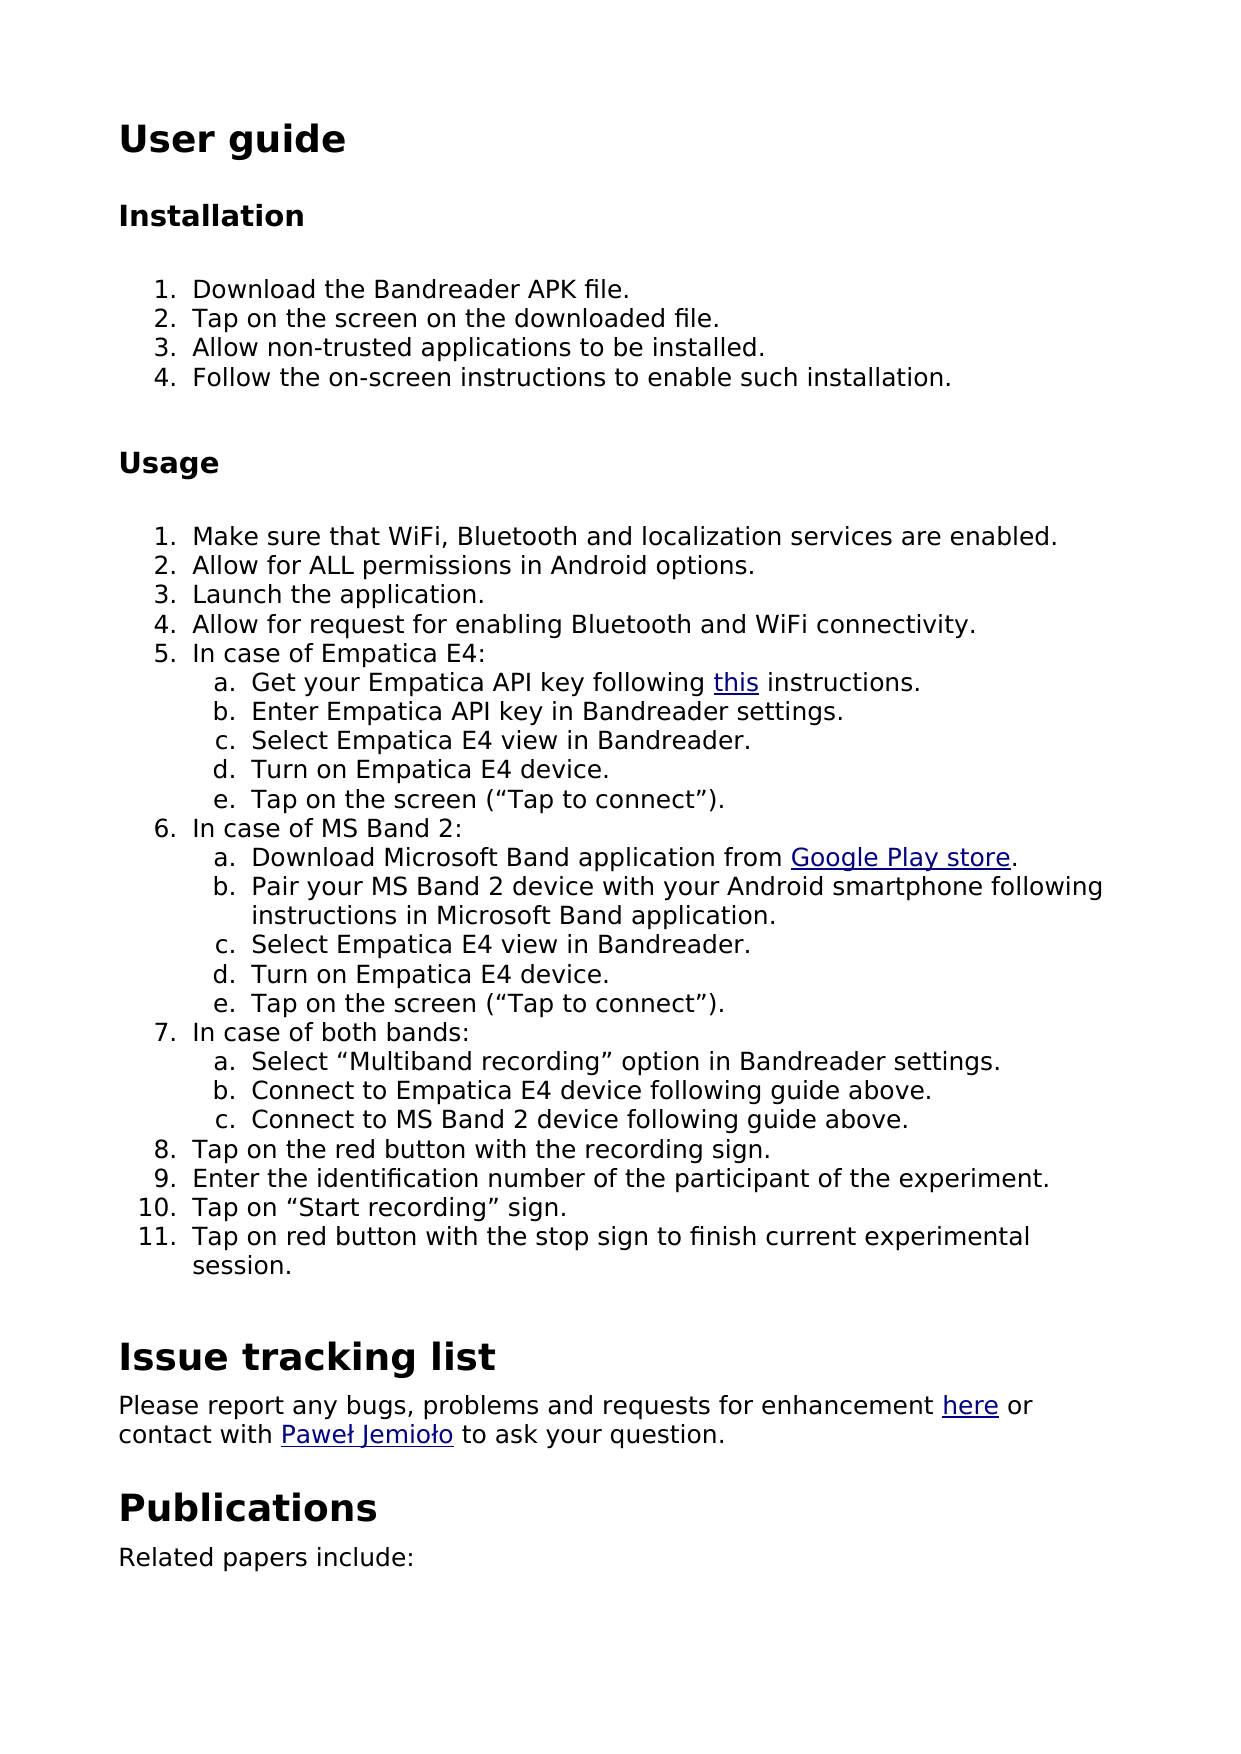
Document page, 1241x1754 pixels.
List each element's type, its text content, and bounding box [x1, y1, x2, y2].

list Download Microsoft Band application from Google Play store. [236, 843, 1122, 872]
subtitle Installation [118, 199, 1122, 233]
list Enter the identification number of the participant of the experiment. [177, 1164, 1122, 1193]
list Turn on Empatica E4 device. [236, 756, 1122, 785]
list Allow non-trusted applications to be installed. [177, 333, 1122, 363]
list In case of both bands: [177, 1018, 1122, 1047]
text Related papers include: [118, 1543, 1122, 1572]
list Tap on the screen (“Tap to connect”). [236, 989, 1122, 1018]
subtitle User guide [118, 118, 1122, 162]
list Tap on the screen (“Tap to connect”). [236, 785, 1122, 814]
list Make sure that WiFi, Bluetooth and localization services are enabled. [177, 522, 1122, 551]
list Select Empatica E4 view in Bandreader. [236, 726, 1122, 756]
list Download the Bandreader APK file. [177, 275, 1122, 304]
list Connect to MS Band 2 device following guide above. [236, 1106, 1122, 1135]
list Tap on the screen on the downloaded file. [177, 304, 1122, 333]
list Connect to Empatica E4 device following guide above. [236, 1076, 1122, 1106]
list Tap on the red button with the recording sign. [177, 1135, 1122, 1164]
list Allow for ALL permissions in Android options. [177, 551, 1122, 581]
list Pair your MS Band 2 device with your Android smartphone following instructions in Microsoft Band application. [236, 872, 1122, 931]
text Please report any bugs, problems and requests for enhancement here or contact with Paweł Jemioło to ask your question. [118, 1391, 1122, 1449]
list Enter Empatica API key in Bandreader settings. [236, 697, 1122, 726]
list In case of MS Band 2: [177, 814, 1122, 843]
subtitle Issue tracking list [118, 1335, 1122, 1379]
list Follow the on-screen instructions to enable such installation. [177, 363, 1122, 392]
list Select Empatica E4 view in Bandreader. [236, 931, 1122, 960]
list Get your Empatica API key following this instructions. [236, 668, 1122, 697]
list Tap on red button with the stop sign to finish current experimental session. [177, 1222, 1122, 1281]
subtitle Publications [118, 1487, 1122, 1531]
list Tap on “Start recording” sign. [177, 1193, 1122, 1222]
list Allow for request for enabling Bluetooth and WiFi connectivity. [177, 610, 1122, 639]
list Launch the application. [177, 581, 1122, 610]
list Turn on Empatica E4 device. [236, 960, 1122, 989]
subtitle Usage [118, 446, 1122, 480]
list In case of Empatica E4: [177, 639, 1122, 668]
list Select “Multiband recording” option in Bandreader settings. [236, 1047, 1122, 1076]
